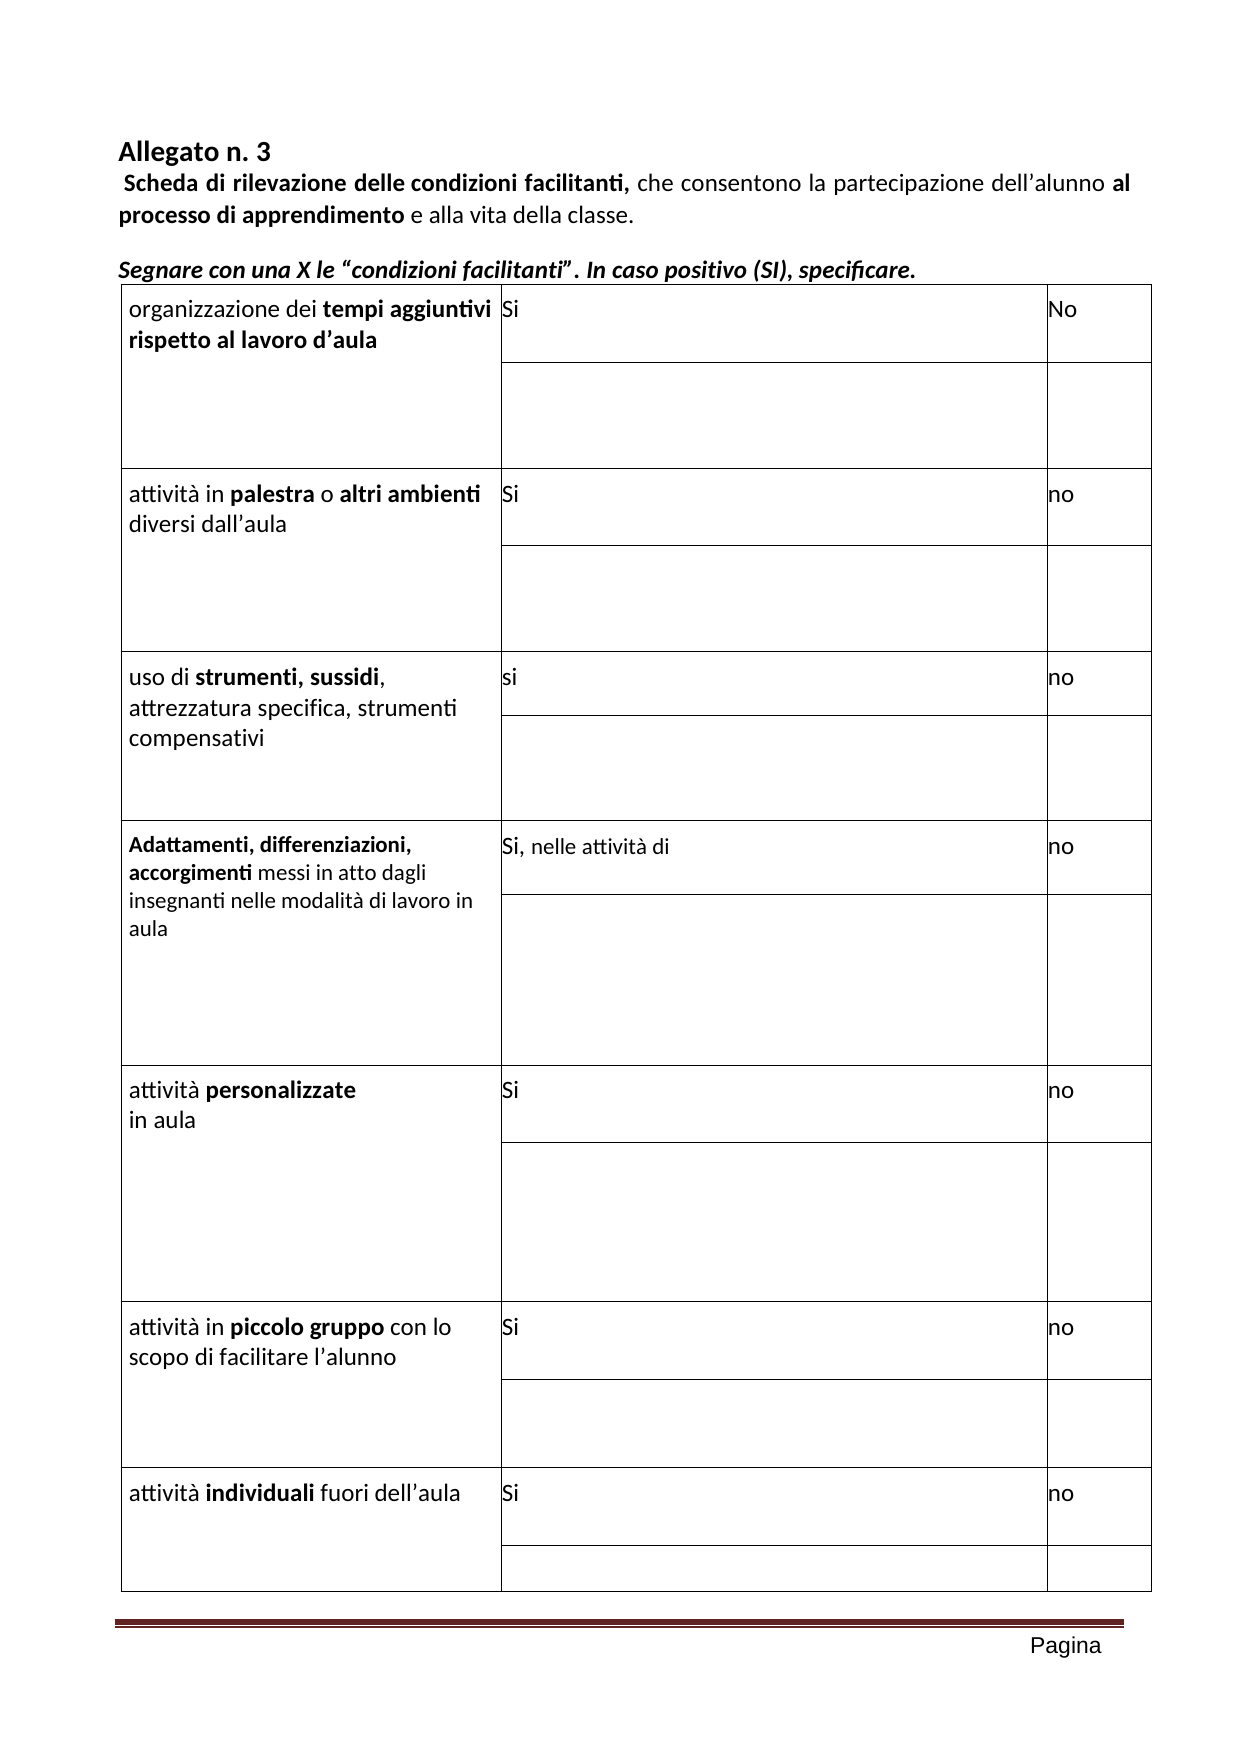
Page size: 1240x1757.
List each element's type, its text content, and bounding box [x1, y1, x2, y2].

table_cell Adattamenti, differenziazioni, accorgimenti messi in atto dagli insegnanti nelle modalità di lavoro in aula [122, 821, 501, 1064]
table_cell no [1048, 652, 1151, 715]
table_cell attività personalizzate in aula [122, 1066, 501, 1301]
table_cell [502, 716, 1047, 820]
text Segnare con una X le “condizioni facilitanti”. In caso positivo (SI), specificare. [118, 254, 1162, 468]
table_cell [502, 1143, 1047, 1301]
table_cell [1048, 546, 1151, 651]
table_header organizzazione dei tempi aggiuntivi rispetto al lavoro d’aula [122, 285, 501, 468]
table_cell [1048, 895, 1151, 1064]
table_header No [1048, 285, 1151, 362]
table_cell attività in piccolo gruppo con lo scopo di facilitare l’alunno [122, 1302, 501, 1467]
table_cell [1048, 716, 1151, 820]
table_cell [502, 1380, 1047, 1467]
table_cell Si [502, 469, 1047, 545]
table_cell [1048, 1380, 1151, 1467]
text processo di apprendimento e alla vita della classe. [118, 199, 1162, 229]
table_cell no [1048, 469, 1151, 545]
table_cell Si [502, 1066, 1047, 1142]
table_cell attività in palestra o altri ambienti diversi dall’aula [122, 469, 501, 651]
table_cell [502, 895, 1047, 1064]
table_cell [502, 546, 1047, 651]
table_cell no [1048, 1066, 1151, 1142]
table_cell Si, nelle attività di [502, 821, 1047, 894]
table_cell [1048, 1143, 1151, 1301]
table_cell [502, 1546, 1047, 1591]
table_cell Si [502, 1302, 1047, 1379]
table_cell no [1048, 821, 1151, 894]
text Scheda di rilevazione delle condizioni facilitanti, che consentono la partecipazione dell’alunno al [124, 168, 1162, 199]
table_cell [1048, 363, 1151, 468]
table_header Si [502, 285, 1047, 362]
table_cell si [502, 652, 1047, 715]
table_cell uso di strumenti, sussidi, attrezzatura specifica, strumenti compensativi [122, 652, 501, 820]
table_cell no [1048, 1468, 1151, 1544]
text Allegato n. 3 [118, 133, 1162, 168]
table_cell no [1048, 1302, 1151, 1379]
table_cell [1048, 1546, 1151, 1591]
table_cell Si [502, 1468, 1047, 1544]
table_cell attività individuali fuori dell’aula [122, 1468, 501, 1591]
table_cell [502, 363, 1047, 468]
